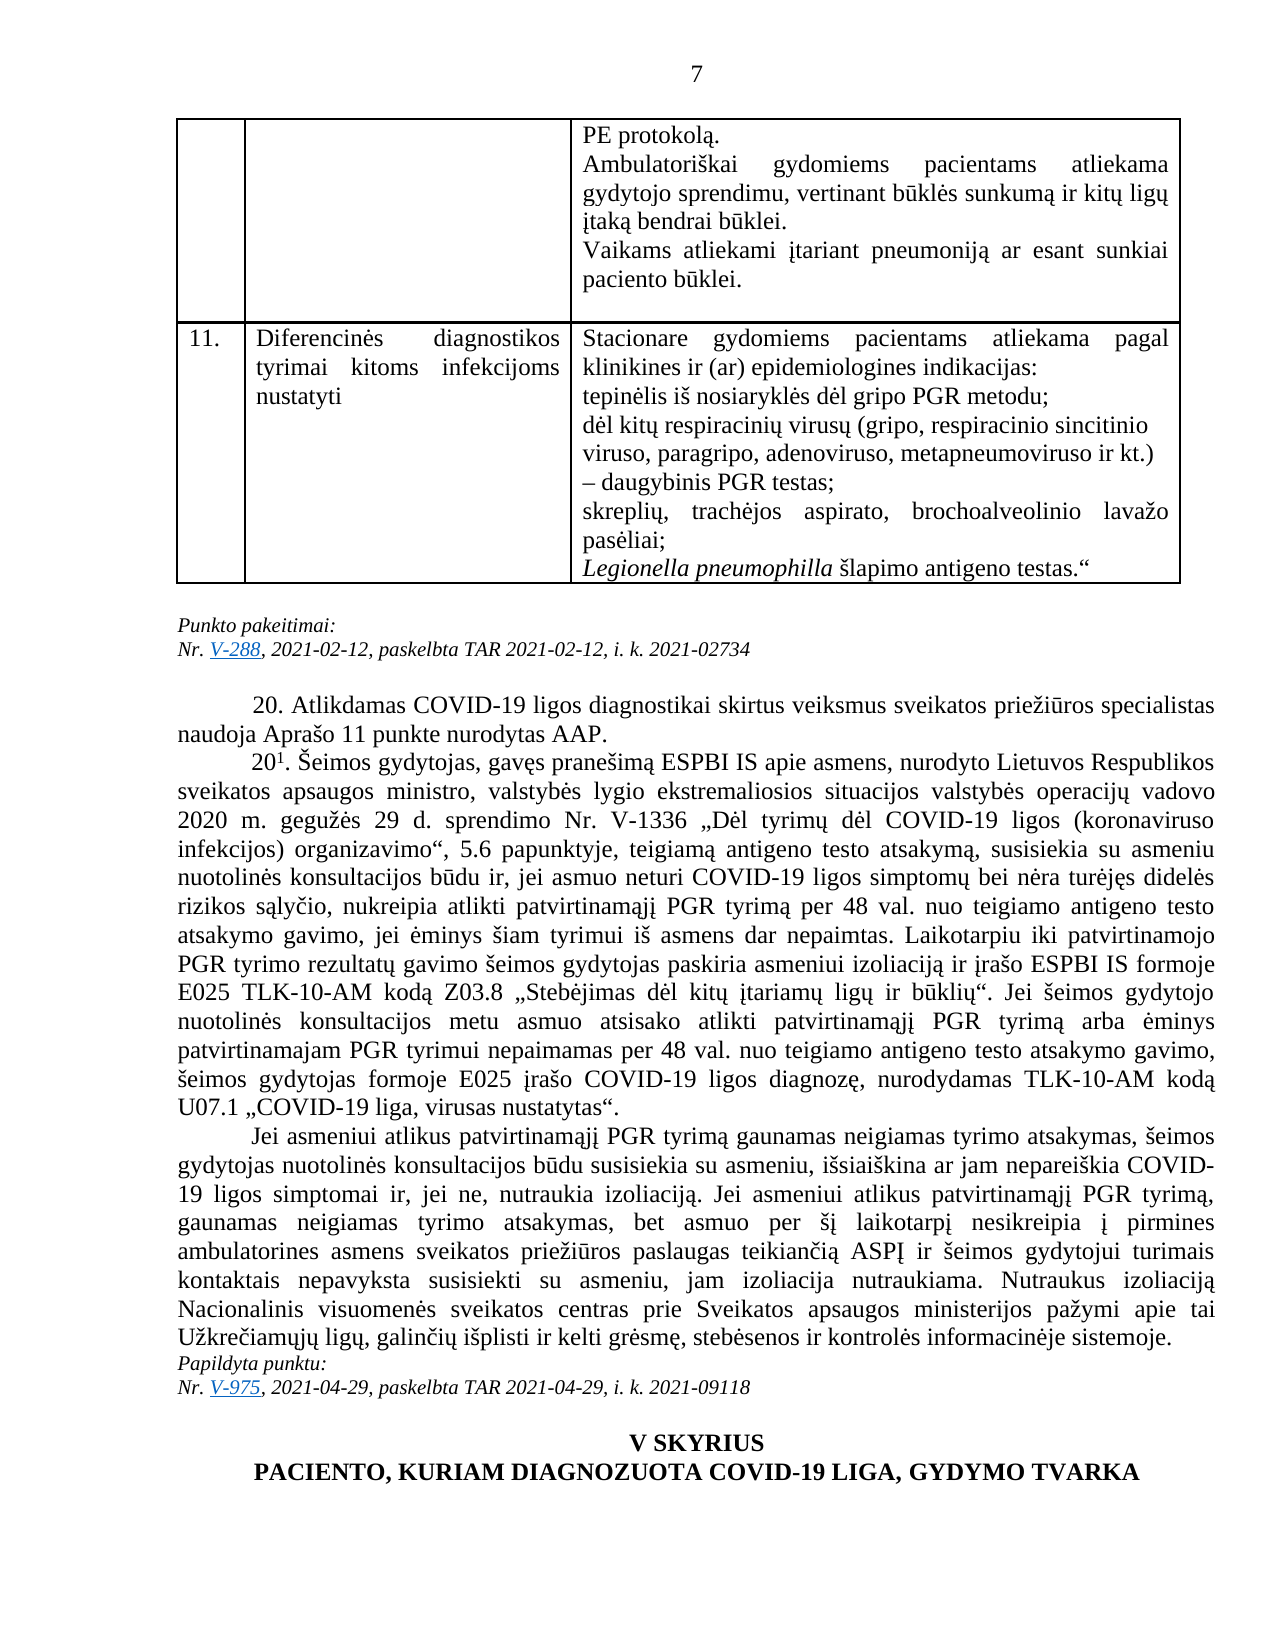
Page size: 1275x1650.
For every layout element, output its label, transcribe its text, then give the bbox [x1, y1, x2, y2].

text Nr. V-288, 2021-02-12, paskelbta TAR 2021-02-12, i. k. 2021-02734 [177, 637, 1216, 661]
text V SKYRIUS [177, 1428, 1216, 1457]
text Papildyta punktu: [177, 1351, 1216, 1375]
table_cell PE protokolą. Ambulatoriškai gydomiems pacientams atliekama gydytojo sprendimu, vertinant būklės sunkumą ir kitų ligų įtaką bendrai būklei. Vaikams atliekami įtariant pneumoniją ar esant sunkiai paciento būklei. [572, 120, 1179, 321]
table_cell [246, 120, 570, 321]
table_cell 11. [178, 324, 244, 582]
table_cell [178, 120, 244, 321]
table_cell Diferencinės diagnostikos tyrimai kitoms infekcijoms nustatyti [246, 324, 570, 582]
text 201. Šeimos gydytojas, gavęs pranešimą ESPBI IS apie asmens, nurodyto Lietuvos Respublikos sveikatos apsaugos ministro, valstybės lygio ekstremaliosios situacijos valstybės operacijų vadovo 2020 m. gegužės 29 d. sprendimo Nr. V-1336 „Dėl tyrimų dėl COVID-19 ligos (koronaviruso infekcijos) organizavimo“, 5.6 papunktyje, teigiamą antigeno testo atsakymą, susisiekia su asmeniu nuotolinės konsultacijos būdu ir, jei asmuo neturi COVID-19 ligos simptomų bei nėra turėjęs didelės rizikos sąlyčio, nukreipia atlikti patvirtinamąjį PGR tyrimą per 48 val. nuo teigiamo antigeno testo atsakymo gavimo, jei ėminys šiam tyrimui iš asmens dar nepaimtas. Laikotarpiu iki patvirtinamojo PGR tyrimo rezultatų gavimo šeimos gydytojas paskiria asmeniui izoliaciją ir įrašo ESPBI IS formoje E025 TLK-10-AM kodą Z03.8 „Stebėjimas dėl kitų įtariamų ligų ir būklių“. Jei šeimos gydytojo nuotolinės konsultacijos metu asmuo atsisako atlikti patvirtinamąjį PGR tyrimą arba ėminys patvirtinamajam PGR tyrimui nepaimamas per 48 val. nuo teigiamo antigeno testo atsakymo gavimo, šeimos gydytojas formoje E025 įrašo COVID-19 ligos diagnozę, nurodydamas TLK-10-AM kodą U07.1 „COVID-19 liga, virusas nustatytas“. [177, 747, 1216, 1121]
text Jei asmeniui atlikus patvirtinamąjį PGR tyrimą gaunamas neigiamas tyrimo atsakymas, šeimos gydytojas nuotolinės konsultacijos būdu susisiekia su asmeniu, išsiaiškina ar jam nepareiškia COVID-19 ligos simptomai ir, jei ne, nutraukia izoliaciją. Jei asmeniui atlikus patvirtinamąjį PGR tyrimą, gaunamas neigiamas tyrimo atsakymas, bet asmuo per šį laikotarpį nesikreipia į pirmines ambulatorines asmens sveikatos priežiūros paslaugas teikiančią ASPĮ ir šeimos gydytojui turimais kontaktais nepavyksta susisiekti su asmeniu, jam izoliacija nutraukiama. Nutraukus izoliaciją Nacionalinis visuomenės sveikatos centras prie Sveikatos apsaugos ministerijos pažymi apie tai Užkrečiamųjų ligų, galinčių išplisti ir kelti grėsmę, stebėsenos ir kontrolės informacinėje sistemoje. [177, 1121, 1216, 1351]
table_cell Stacionare gydomiems pacientams atliekama pagal klinikines ir (ar) epidemiologines indikacijas: tepinėlis iš nosiaryklės dėl gripo PGR metodu; dėl kitų respiracinių virusų (gripo, respiracinio sincitinio viruso, paragripo, adenoviruso, metapneumoviruso ir kt.) – daugybinis PGR testas; skreplių, trachėjos aspirato, brochoalveolinio lavažo pasėliai; Legionella pneumophilla šlapimo antigeno testas.“ [572, 324, 1179, 582]
text PACIENTO, KURIAM DIAGNOZUOTA COVID-19 LIGA, GYDYMO TVARKA [177, 1457, 1216, 1486]
text Punkto pakeitimai: [177, 613, 1216, 637]
text 20. Atlikdamas COVID-19 ligos diagnostikai skirtus veiksmus sveikatos priežiūros specialistas naudoja Aprašo 11 punkte nurodytas AAP. [177, 690, 1216, 747]
text Nr. V-975, 2021-04-29, paskelbta TAR 2021-04-29, i. k. 2021-09118 [177, 1375, 1216, 1399]
